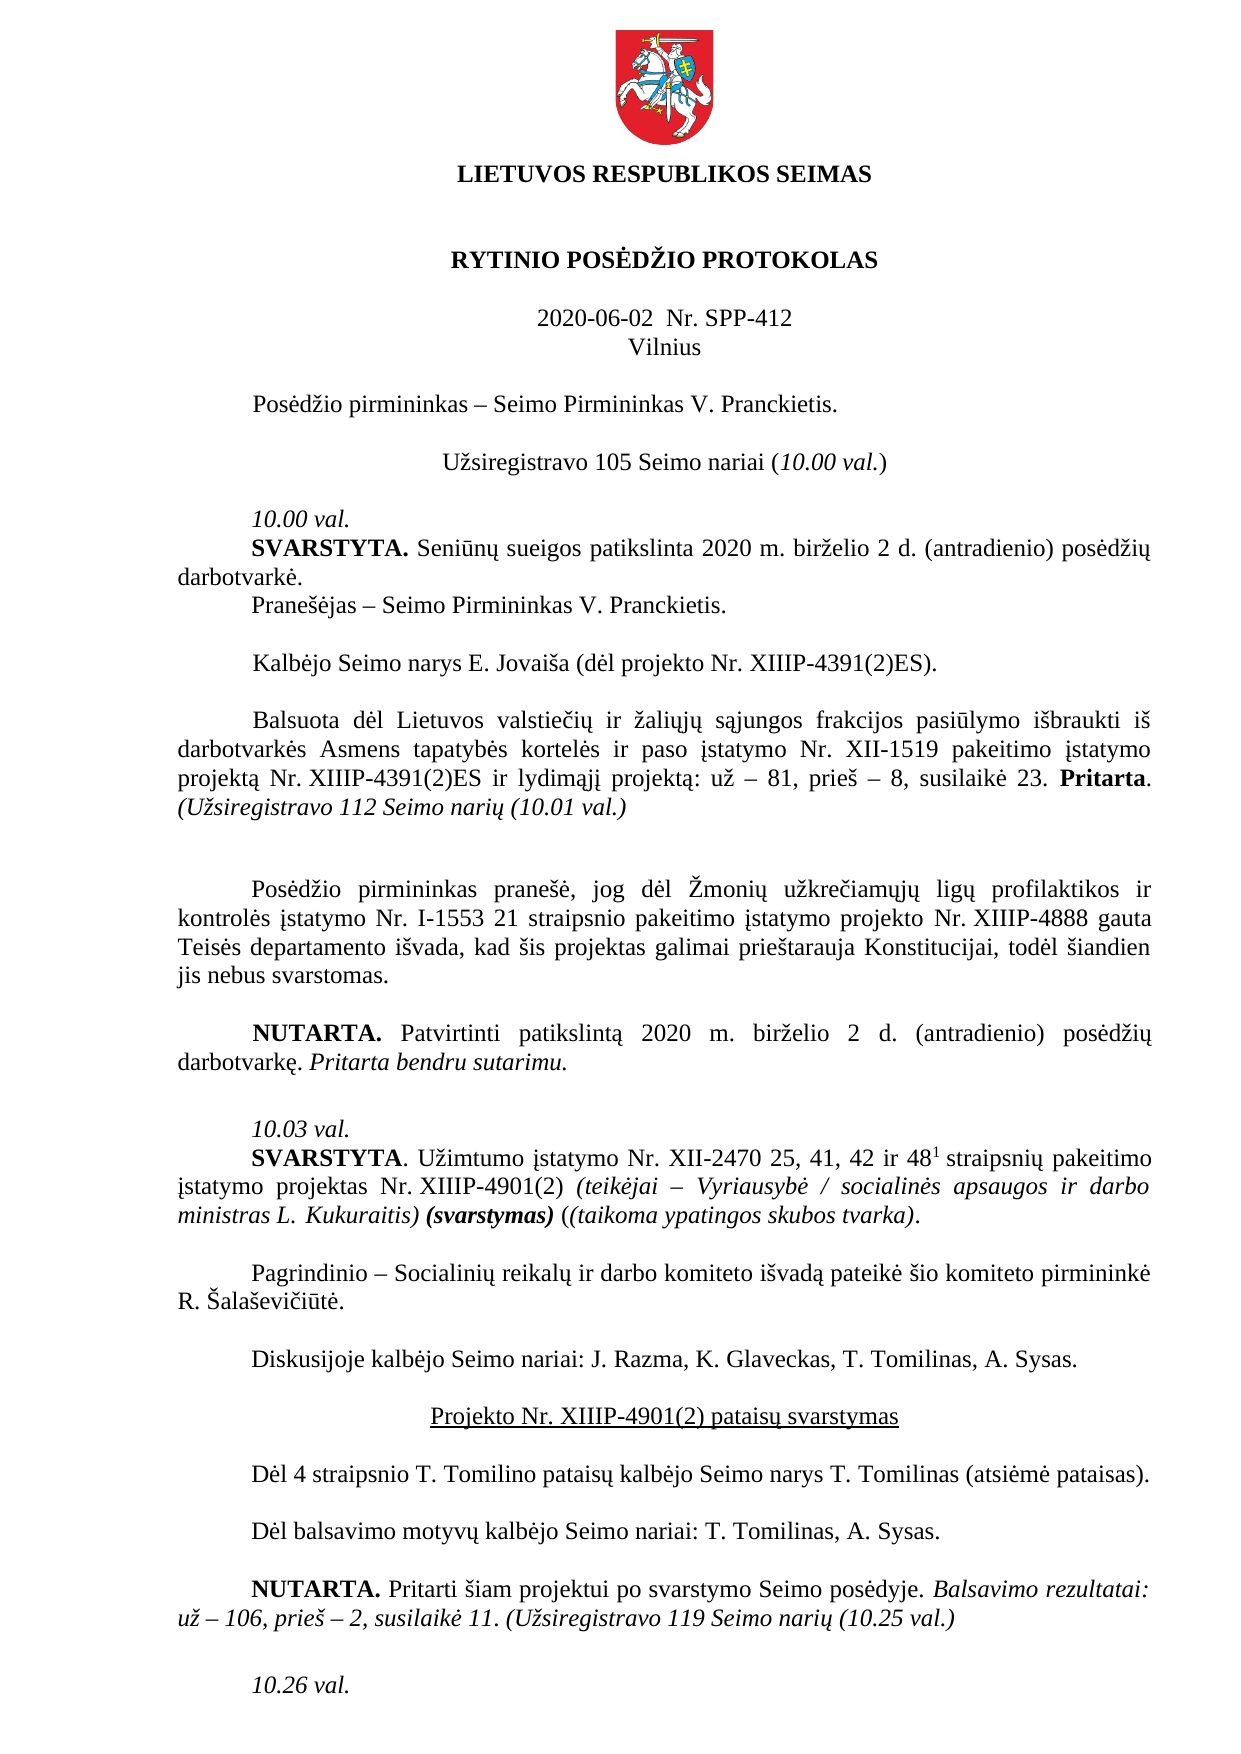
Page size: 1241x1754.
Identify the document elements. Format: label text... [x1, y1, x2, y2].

text Dėl balsavimo motyvų kalbėjo Seimo nariai: T. Tomilinas, A. Sysas. [177, 1516, 1152, 1545]
text Kalbėjo Seimo narys E. Jovaiša (dėl projekto Nr. XIIIP-4391(2)ES). [177, 648, 1152, 677]
text Posėdžio pirmininkas pranešė, jog dėl Žmonių užkrečiamųjų ligų profilaktikos ir kontrolės įstatymo Nr. I-1553 21 straipsnio pakeitimo įstatymo projekto Nr. XIIIP-4888 gauta Teisės departamento išvada, kad šis projektas galimai prieštarauja Konstitucijai, todėl šiandien jis nebus svarstomas. [177, 874, 1152, 989]
text 2020-06-02 Nr. SPP-412 [177, 303, 1152, 332]
text SVARSTYTA. Seniūnų sueigos patikslinta 2020 m. birželio 2 d. (antradienio) posėdžių darbotvarkė. [177, 533, 1152, 591]
text Posėdžio pirmininkas – Seimo Pirmininkas V. Pranckietis. [177, 389, 1152, 418]
text 10.03 val. [177, 1114, 1152, 1143]
text SVARSTYTA. Užimtumo įstatymo Nr. XII-2470 25, 41, 42 ir 481 straipsnių pakeitimo įstatymo projektas Nr. XIIIP-4901(2) (teikėjai – Vyriausybė / socialinės apsaugos ir darbo ministras L. Kukuraitis) (svarstymas) ((taikoma ypatingos skubos tvarka). [177, 1143, 1152, 1229]
text Dėl 4 straipsnio T. Tomilino pataisų kalbėjo Seimo narys T. Tomilinas (atsiėmė pataisas). [177, 1459, 1152, 1488]
text 10.00 val. [177, 504, 1152, 533]
text Diskusijoje kalbėjo Seimo nariai: J. Razma, K. Glaveckas, T. Tomilinas, A. Sysas. [177, 1344, 1152, 1373]
text RYTINIO POSĖDŽIO PROTOKOLAS [177, 246, 1152, 274]
text 10.26 val. [177, 1670, 1152, 1698]
text NUTARTA. Pritarti šiam projektui po svarstymo Seimo posėdyje. Balsavimo rezultatai: už – 106, prieš – 2, susilaikė 11. (Užsiregistravo 119 Seimo narių (10.25 val.) [177, 1574, 1152, 1631]
text Vilnius [177, 332, 1152, 361]
text Pranešėjas – Seimo Pirmininkas V. Pranckietis. [177, 591, 1152, 619]
text Lietuvos Respublikos Seimas [177, 159, 1152, 188]
text NUTARTA. Patvirtinti patikslintą 2020 m. birželio 2 d. (antradienio) posėdžių darbotvarkę. Pritarta bendru sutarimu. [177, 1018, 1152, 1076]
text Projekto Nr. XIIIP-4901(2) pataisų svarstymas [177, 1401, 1152, 1430]
text Balsuota dėl Lietuvos valstiečių ir žaliųjų sąjungos frakcijos pasiūlymo išbraukti iš darbotvarkės Asmens tapatybės kortelės ir paso įstatymo Nr. XII-1519 pakeitimo įstatymo projektą Nr. XIIIP-4391(2)ES ir lydimąjį projektą: už – 81, prieš – 8, susilaikė 23. Pritarta. (Užsiregistravo 112 Seimo narių (10.01 val.) [177, 706, 1152, 821]
text Pagrindinio – Socialinių reikalų ir darbo komiteto išvadą pateikė šio komiteto pirmininkė R. Šalaševičiūtė. [177, 1258, 1152, 1315]
text Užsiregistravo 105 Seimo nariai (10.00 val.) [177, 447, 1152, 476]
